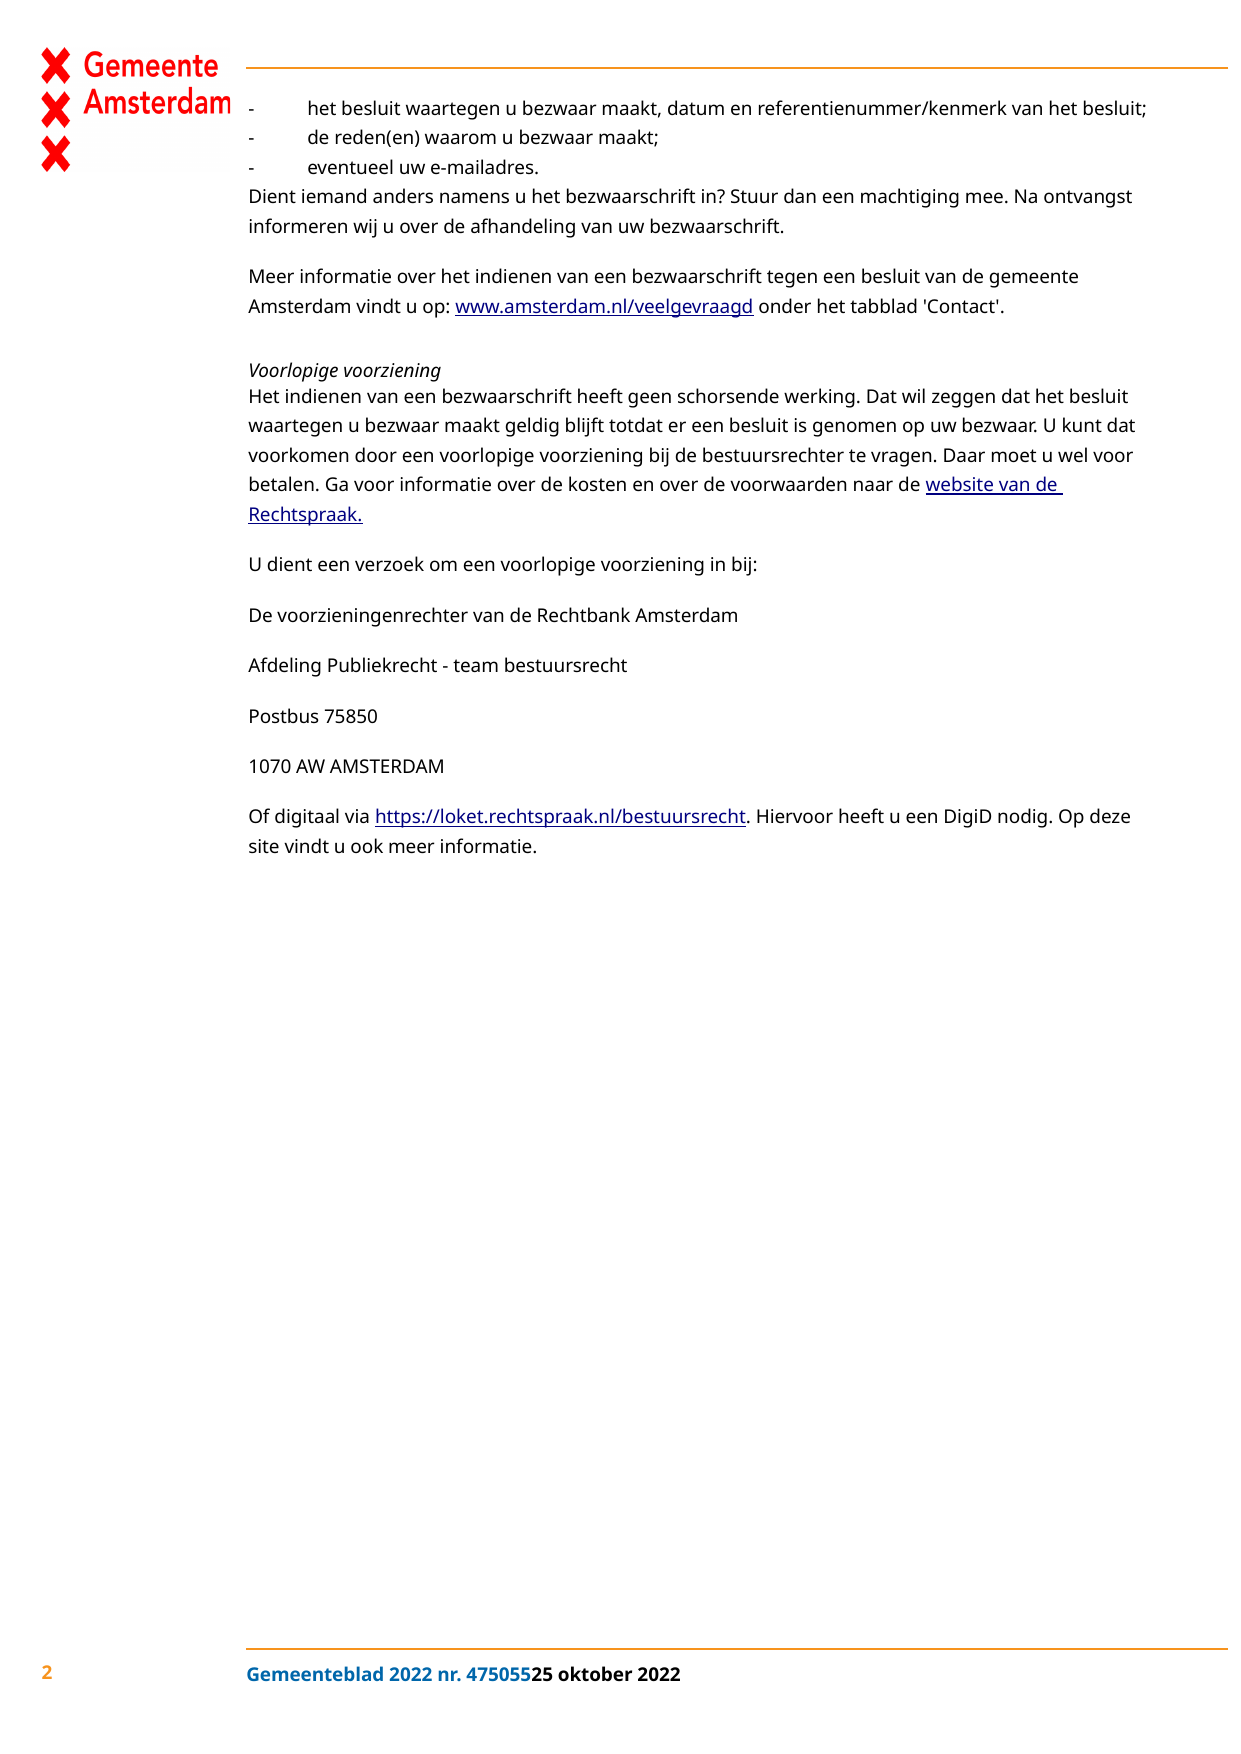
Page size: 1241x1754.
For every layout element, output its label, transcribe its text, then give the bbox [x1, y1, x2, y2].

list eventueel uw e-mailadres. [248, 154, 1152, 180]
text 1070 AW AMSTERDAM [248, 753, 1152, 779]
text Afdeling Publiekrecht - team bestuursrecht [248, 652, 1152, 678]
text Dient iemand anders namens u het bezwaarschrift in? Stuur dan een machtiging mee. Na ontvangst informeren wij u over de afhandeling van uw bezwaarschrift. [248, 183, 1152, 239]
list het besluit waartegen u bezwaar maakt, datum en referentienummer/kenmerk van het besluit; [248, 95, 1152, 121]
text Meer informatie over het indienen van een bezwaarschrift tegen een besluit van de gemeente Amsterdam vindt u op: www.amsterdam.nl/veelgevraagd onder het tabblad 'Contact'. [248, 263, 1152, 319]
text De voorzieningenrechter van de Rechtbank Amsterdam [248, 602, 1152, 628]
text Het indienen van een bezwaarschrift heeft geen schorsende werking. Dat wil zeggen dat het besluit waartegen u bezwaar maakt geldig blijft totdat er een besluit is genomen op uw bezwaar. U kunt dat voorkomen door een voorlopige voorziening bij de bestuursrechter te vragen. Daar moet u wel voor betalen. Ga voor informatie over de kosten en over de voorwaarden naar de website van de Rechtspraak. [248, 383, 1152, 527]
text Of digitaal via https://loket.rechtspraak.nl/bestuursrecht. Hiervoor heeft u een DigiD nodig. Op deze site vindt u ook meer informatie. [248, 804, 1152, 859]
picture [41, 47, 231, 172]
text Postbus 75850 [248, 703, 1152, 728]
text U dient een verzoek om een voorlopige voorziening in bij: [248, 552, 1152, 577]
text Voorlopige voorziening [248, 357, 1152, 383]
list de reden(en) waarom u bezwaar maakt; [248, 124, 1152, 150]
